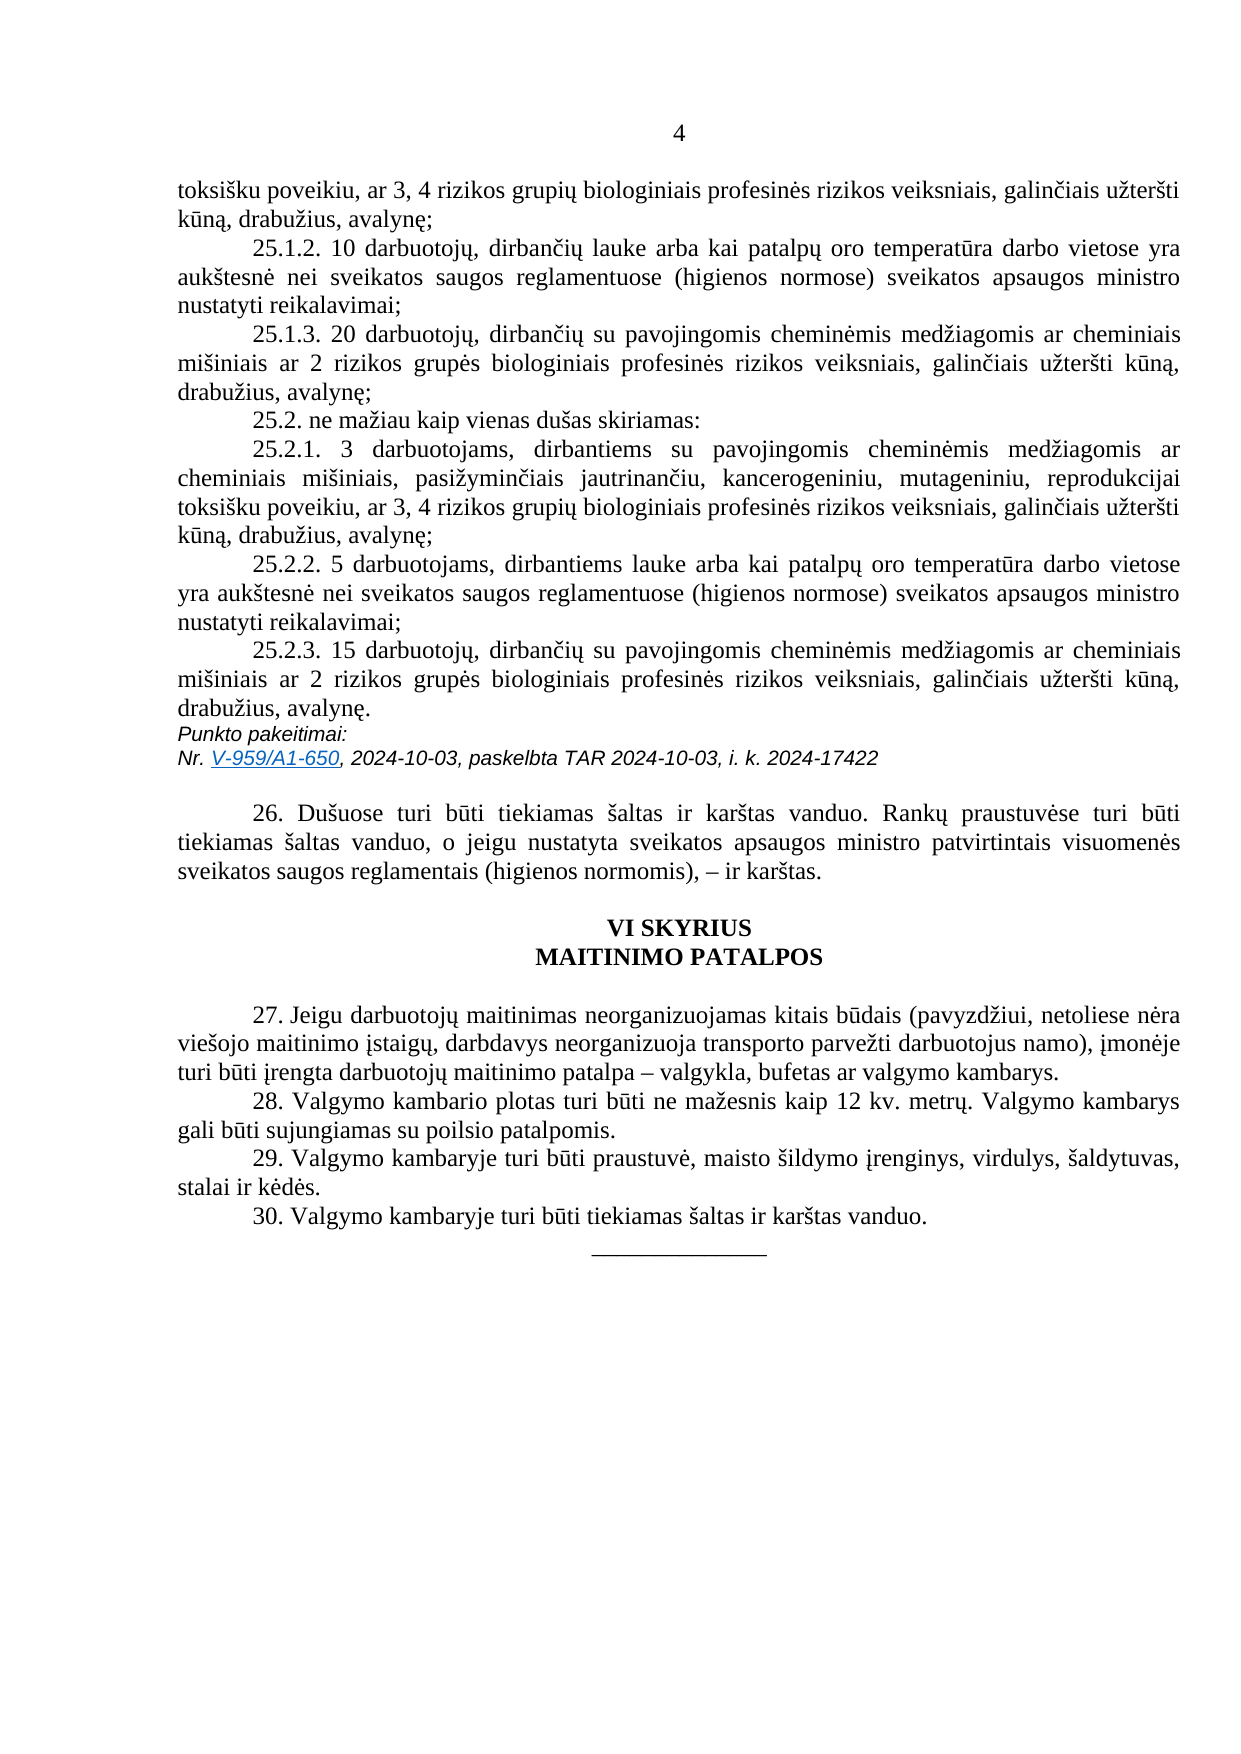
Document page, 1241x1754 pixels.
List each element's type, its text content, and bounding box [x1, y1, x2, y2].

text 25.2.2. 5 darbuotojams, dirbantiems lauke arba kai patalpų oro temperatūra darbo vietose yra aukštesnė nei sveikatos saugos reglamentuose (higienos normose) sveikatos apsaugos ministro nustatyti reikalavimai; [177, 549, 1181, 636]
text toksišku poveikiu, ar 3, 4 rizikos grupių biologiniais profesinės rizikos veiksniais, galinčiais užteršti kūną, drabužius, avalynę; [177, 176, 1181, 233]
text VI SKYRIUS [177, 913, 1181, 942]
text 30. Valgymo kambaryje turi būti tiekiamas šaltas ir karštas vanduo. [177, 1201, 1181, 1230]
text 25.1.2. 10 darbuotojų, dirbančių lauke arba kai patalpų oro temperatūra darbo vietose yra aukštesnė nei sveikatos saugos reglamentuose (higienos normose) sveikatos apsaugos ministro nustatyti reikalavimai; [177, 233, 1181, 319]
text 29. Valgymo kambaryje turi būti praustuvė, maisto šildymo įrenginys, virdulys, šaldytuvas, stalai ir kėdės. [177, 1143, 1181, 1201]
text 28. Valgymo kambario plotas turi būti ne mažesnis kaip 12 kv. metrų. Valgymo kambarys gali būti sujungiamas su poilsio patalpomis. [177, 1086, 1181, 1143]
text 25.1.3. 20 darbuotojų, dirbančių su pavojingomis cheminėmis medžiagomis ar cheminiais mišiniais ar 2 rizikos grupės biologiniais profesinės rizikos veiksniais, galinčiais užteršti kūną, drabužius, avalynę; [177, 319, 1181, 406]
text Nr. V-959/A1-650, 2024-10-03, paskelbta TAR 2024-10-03, i. k. 2024-17422 [177, 746, 1181, 770]
text Punkto pakeitimai: [177, 722, 1181, 746]
text MAITINIMO PATALPOS [177, 942, 1181, 971]
text 26. Dušuose turi būti tiekiamas šaltas ir karštas vanduo. Rankų praustuvėse turi būti tiekiamas šaltas vanduo, o jeigu nustatyta sveikatos apsaugos ministro patvirtintais visuomenės sveikatos saugos reglamentais (higienos normomis), – ir karštas. [177, 798, 1181, 885]
text ______________ [177, 1230, 1181, 1258]
text 25.2.3. 15 darbuotojų, dirbančių su pavojingomis cheminėmis medžiagomis ar cheminiais mišiniais ar 2 rizikos grupės biologiniais profesinės rizikos veiksniais, galinčiais užteršti kūną, drabužius, avalynę. [177, 636, 1181, 722]
text 27. Jeigu darbuotojų maitinimas neorganizuojamas kitais būdais (pavyzdžiui, netoliese nėra viešojo maitinimo įstaigų, darbdavys neorganizuoja transporto parvežti darbuotojus namo), įmonėje turi būti įrengta darbuotojų maitinimo patalpa – valgykla, bufetas ar valgymo kambarys. [177, 1000, 1181, 1086]
text 25.2.1. 3 darbuotojams, dirbantiems su pavojingomis cheminėmis medžiagomis ar cheminiais mišiniais, pasižyminčiais jautrinančiu, kancerogeniniu, mutageniniu, reprodukcijai toksišku poveikiu, ar 3, 4 rizikos grupių biologiniais profesinės rizikos veiksniais, galinčiais užteršti kūną, drabužius, avalynę; [177, 434, 1181, 549]
text 25.2. ne mažiau kaip vienas dušas skiriamas: [177, 406, 1181, 434]
